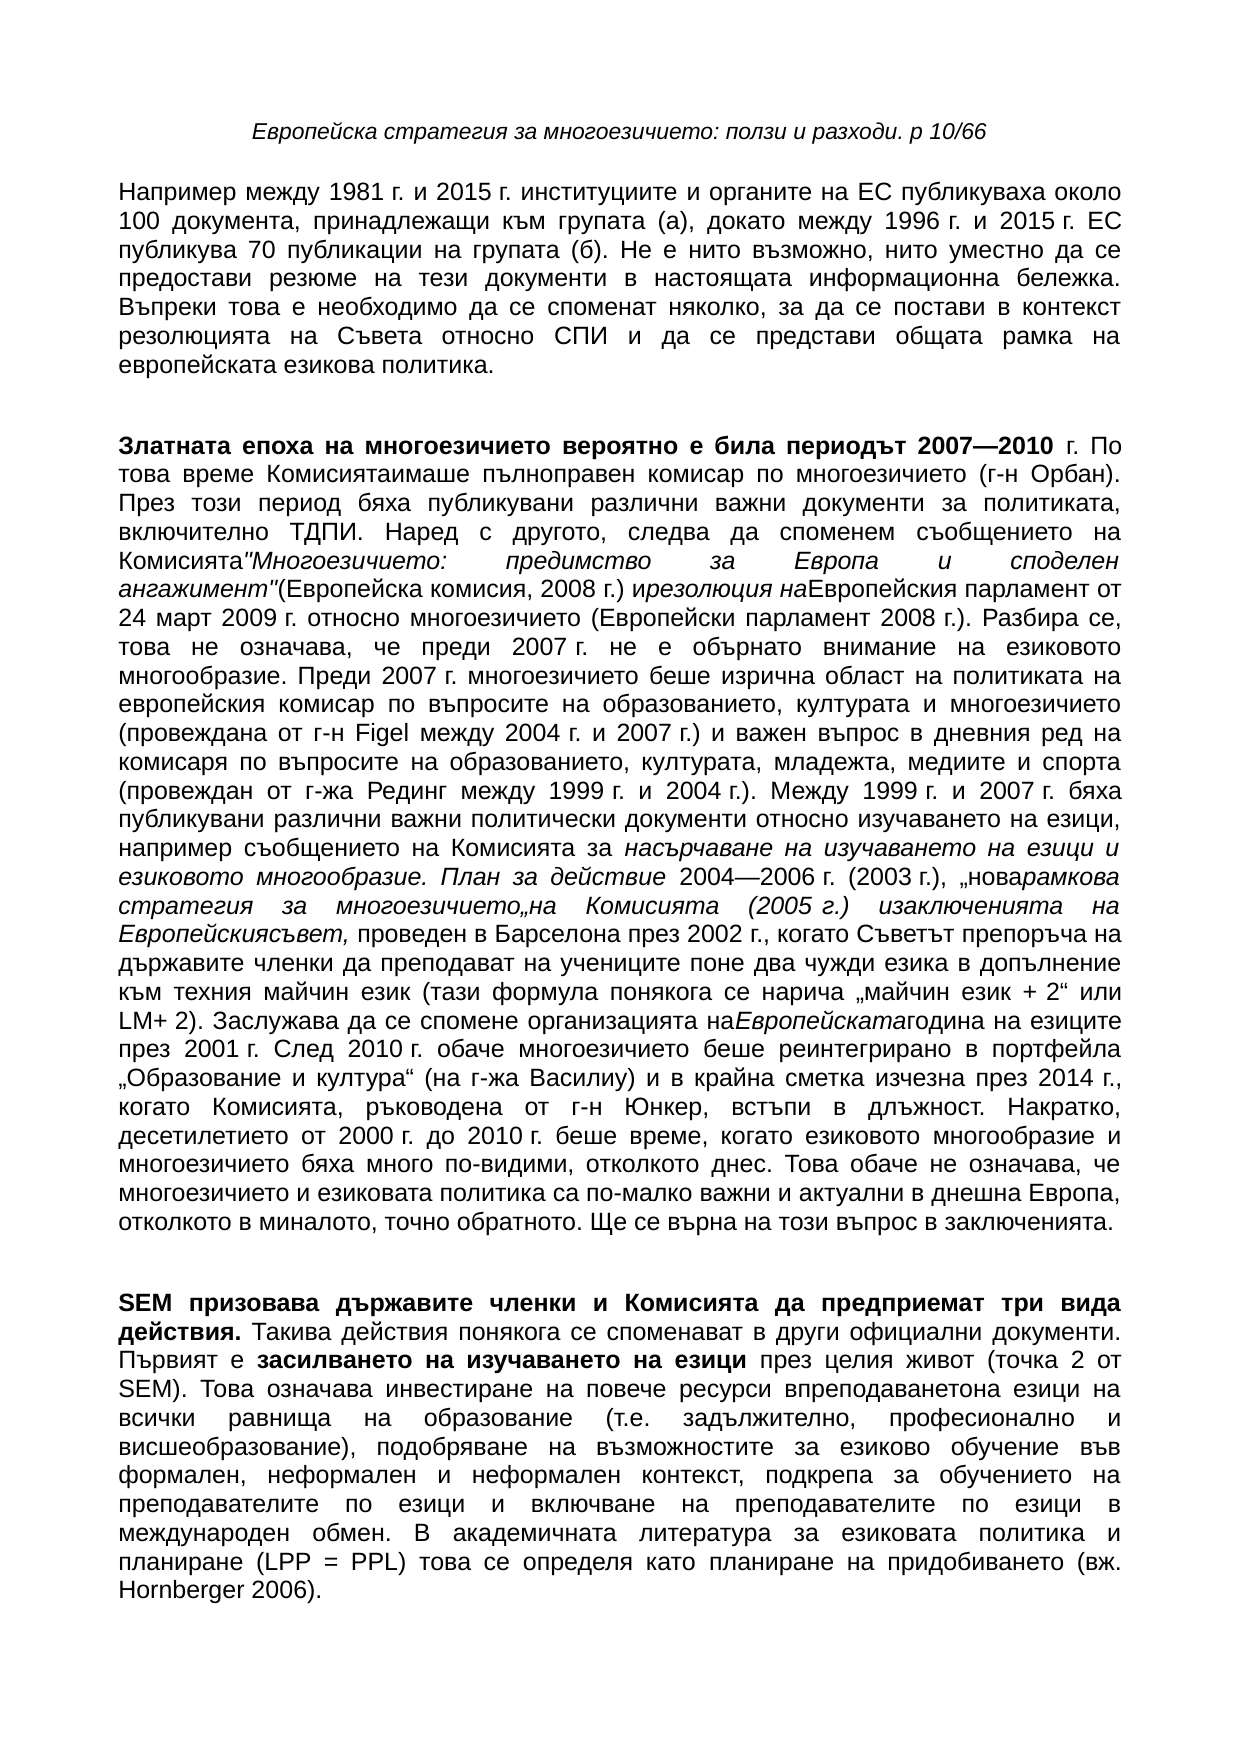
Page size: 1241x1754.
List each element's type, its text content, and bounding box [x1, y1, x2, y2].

text Например между 1981 г. и 2015 г. институциите и органите на ЕС публикуваха около 100 документа, принадлежащи към групата (а), докато между 1996 г. и 2015 г. ЕС публикува 70 публикации на групата (б). Не е нито възможно, нито уместно да се предостави резюме на тези документи в настоящата информационна бележка. Въпреки това е необходимо да се споменат няколко, за да се постави в контекст резолюцията на Съвета относно СПИ и да се представи общата рамка на европейската езикова политика. [118, 177, 1122, 378]
text Златната епоха на многоезичието вероятно е била периодът 2007—2010 г. По това време Комисиятаимаше пълноправен комисар по многоезичието (г-н Орбан). През този период бяха публикувани различни важни документи за политиката, включително ТДПИ. Наред с другото, следва да споменем съобщението на Комисията"Многоезичието: предимство за Европа и споделен ангажимент"(Европейска комисия, 2008 г.) ирезолюция наЕвропейския парламент от 24 март 2009 г. относно многоезичието (Европейски парламент 2008 г.). Разбира се, това не означава, че преди 2007 г. не е обърнато внимание на езиковото многообразие. Преди 2007 г. многоезичието беше изрична област на политиката на европейския комисар по въпросите на образованието, културата и многоезичието (провеждана от г-н Figel между 2004 г. и 2007 г.) и важен въпрос в дневния ред на комисаря по въпросите на образованието, културата, младежта, медиите и спорта (провеждан от г-жа Рединг между 1999 г. и 2004 г.). Между 1999 г. и 2007 г. бяха публикувани различни важни политически документи относно изучаването на езици, например съобщението на Комисията за насърчаване на изучаването на езици и езиковото многообразие. План за действие 2004—2006 г. (2003 г.), „новарамкова стратегия за многоезичието„на Комисията (2005 г.) изаключенията на Европейскиясъвет, проведен в Барселона през 2002 г., когато Съветът препоръча на държавите членки да преподават на учениците поне два чужди езика в допълнение към техния майчин език (тази формула понякога се нарича „майчин език + 2“ или LM+ 2). Заслужава да се спомене организацията наЕвропейскатагодина на езиците през 2001 г. След 2010 г. обаче многоезичието беше реинтегрирано в портфейла „Образование и култура“ (на г-жа Василиу) и в крайна сметка изчезна през 2014 г., когато Комисията, ръководена от г-н Юнкер, встъпи в длъжност. Накратко, десетилетието от 2000 г. до 2010 г. беше време, когато езиковото многообразие и многоезичието бяха много по-видими, отколкото днес. Това обаче не означава, че многоезичието и езиковата политика са по-малко важни и актуални в днешна Европа, отколкото в миналото, точно обратното. Ще се върна на този въпрос в заключенията. [118, 431, 1122, 1236]
text SEM призовава държавите членки и Комисията да предприемат три вида действия. Такива действия понякога се споменават в други официални документи. Първият е засилването на изучаването на езици през целия живот (точка 2 от SEM). Това означава инвестиране на повече ресурси впреподаванетона езици на всички равнища на образование (т.е. задължително, професионално и висшеобразование), подобряване на възможностите за езиково обучение във формален, неформален и неформален контекст, подкрепа за обучението на преподавателите по езици и включване на преподавателите по езици в международен обмен. В академичната литература за езиковата политика и планиране (LPP = PPL) това се определя като планиране на придобиването (вж. Hornberger 2006). [118, 1288, 1122, 1604]
